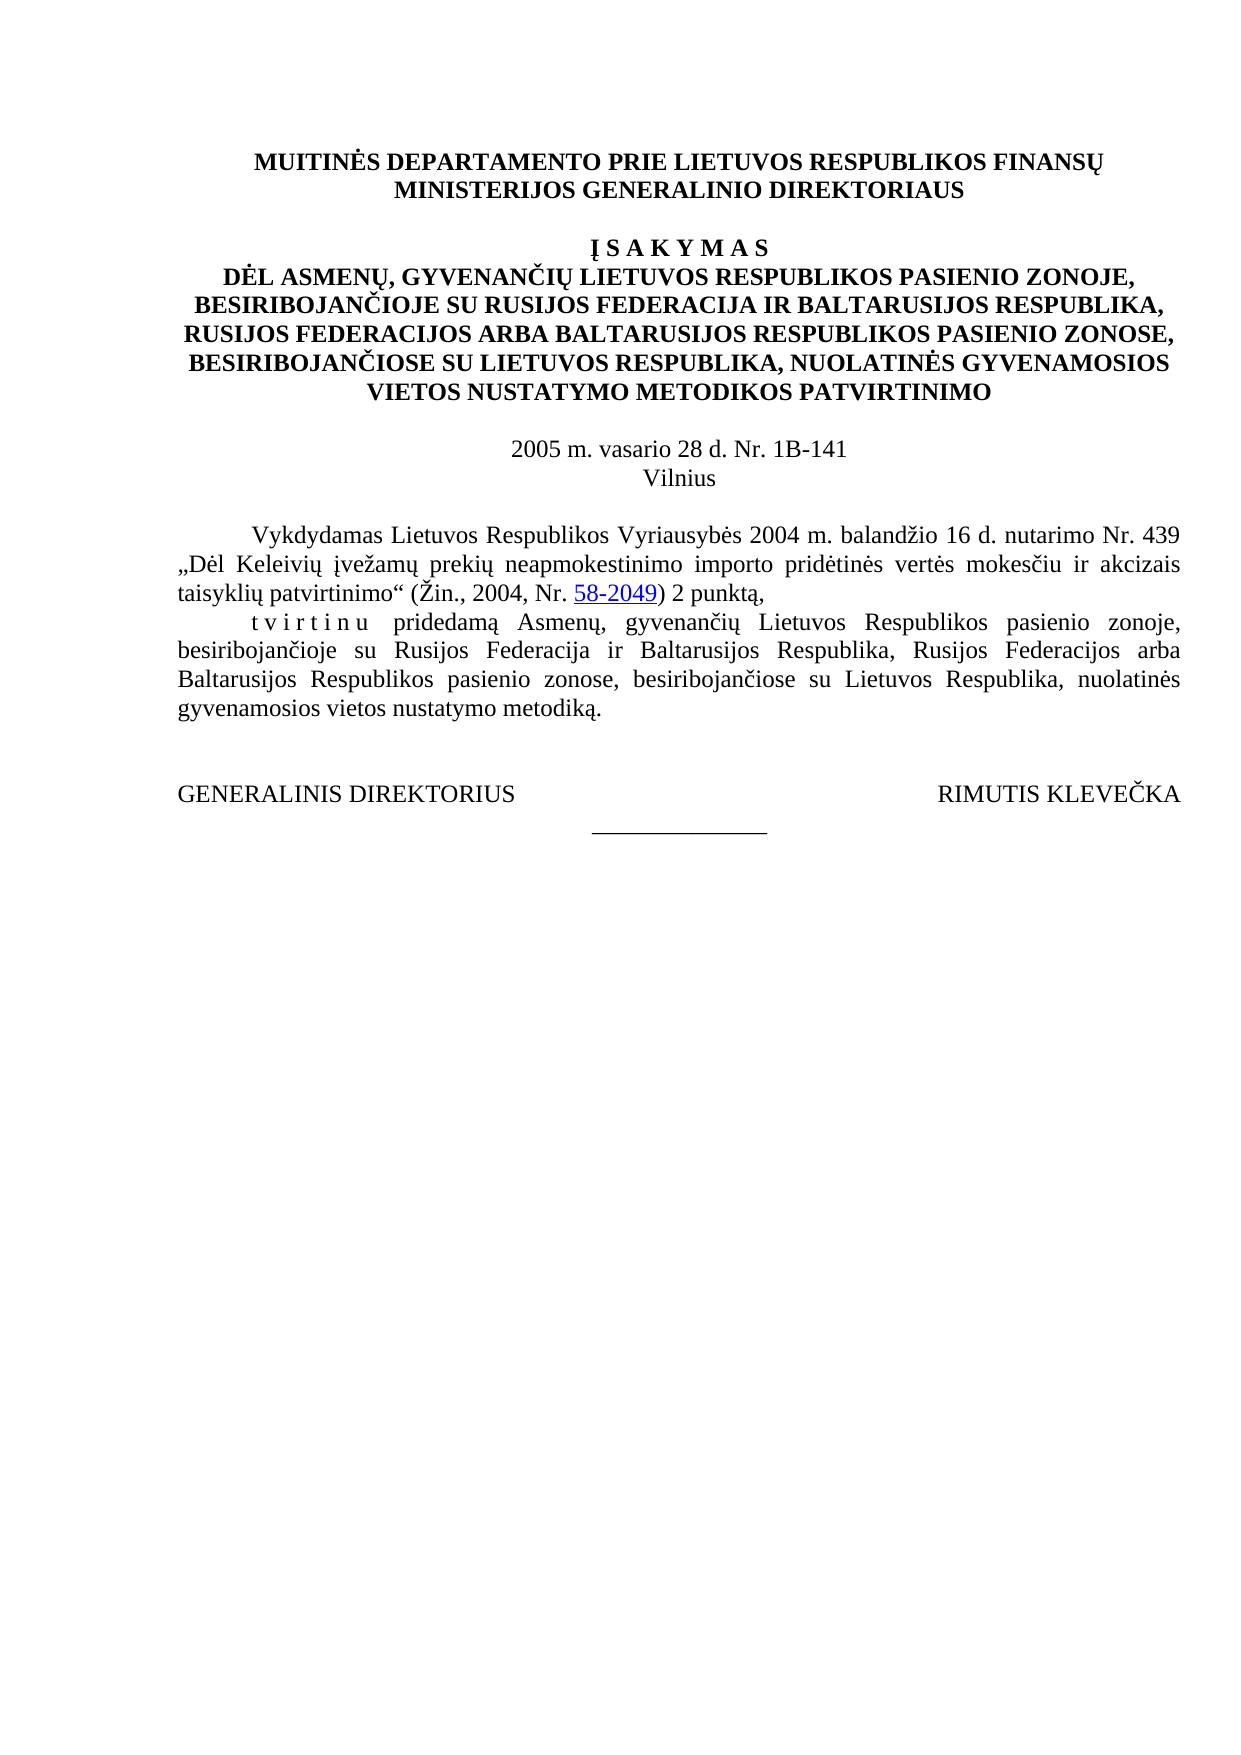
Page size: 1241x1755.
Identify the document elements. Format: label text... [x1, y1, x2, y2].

text ______________ [177, 808, 1181, 837]
text tvirtinu pridedamą Asmenų, gyvenančių Lietuvos Respublikos pasienio zonoje, besiribojančioje su Rusijos Federacija ir Baltarusijos Respublika, Rusijos Federacijos arba Baltarusijos Respublikos pasienio zonose, besiribojančiose su Lietuvos Respublika, nuolatinės gyvenamosios vietos nustatymo metodiką. [177, 607, 1181, 722]
text 2005 m. vasario 28 d. Nr. 1B-141 [177, 434, 1181, 463]
text GENERALINIS DIREKTORIUS RIMUTIS KLEVEČKA [177, 779, 1181, 808]
text Į S A K Y M A S [177, 233, 1181, 262]
text MUITINĖS DEPARTAMENTO PRIE LIETUVOS RESPUBLIKOS FINANSŲ MINISTERIJOS GENERALINIO DIREKTORIAUS [177, 147, 1181, 204]
text Vilnius [177, 463, 1181, 492]
text Vykdydamas Lietuvos Respublikos Vyriausybės 2004 m. balandžio 16 d. nutarimo Nr. 439 „Dėl Keleivių įvežamų prekių neapmokestinimo importo pridėtinės vertės mokesčiu ir akcizais taisyklių patvirtinimo“ (Žin., 2004, Nr. 58-2049) 2 punktą, [177, 521, 1181, 607]
text DĖL ASMENŲ, GYVENANČIŲ LIETUVOS RESPUBLIKOS PASIENIO ZONOJE, BESIRIBOJANČIOJE SU RUSIJOS FEDERACIJA IR BALTARUSIJOS RESPUBLIKA, RUSIJOS FEDERACIJOS ARBA BALTARUSIJOS RESPUBLIKOS PASIENIO ZONOSE, BESIRIBOJANČIOSE SU LIETUVOS RESPUBLIKA, NUOLATINĖS GYVENAMOSIOS VIETOS NUSTATYMO METODIKOS PATVIRTINIMO [177, 262, 1181, 406]
